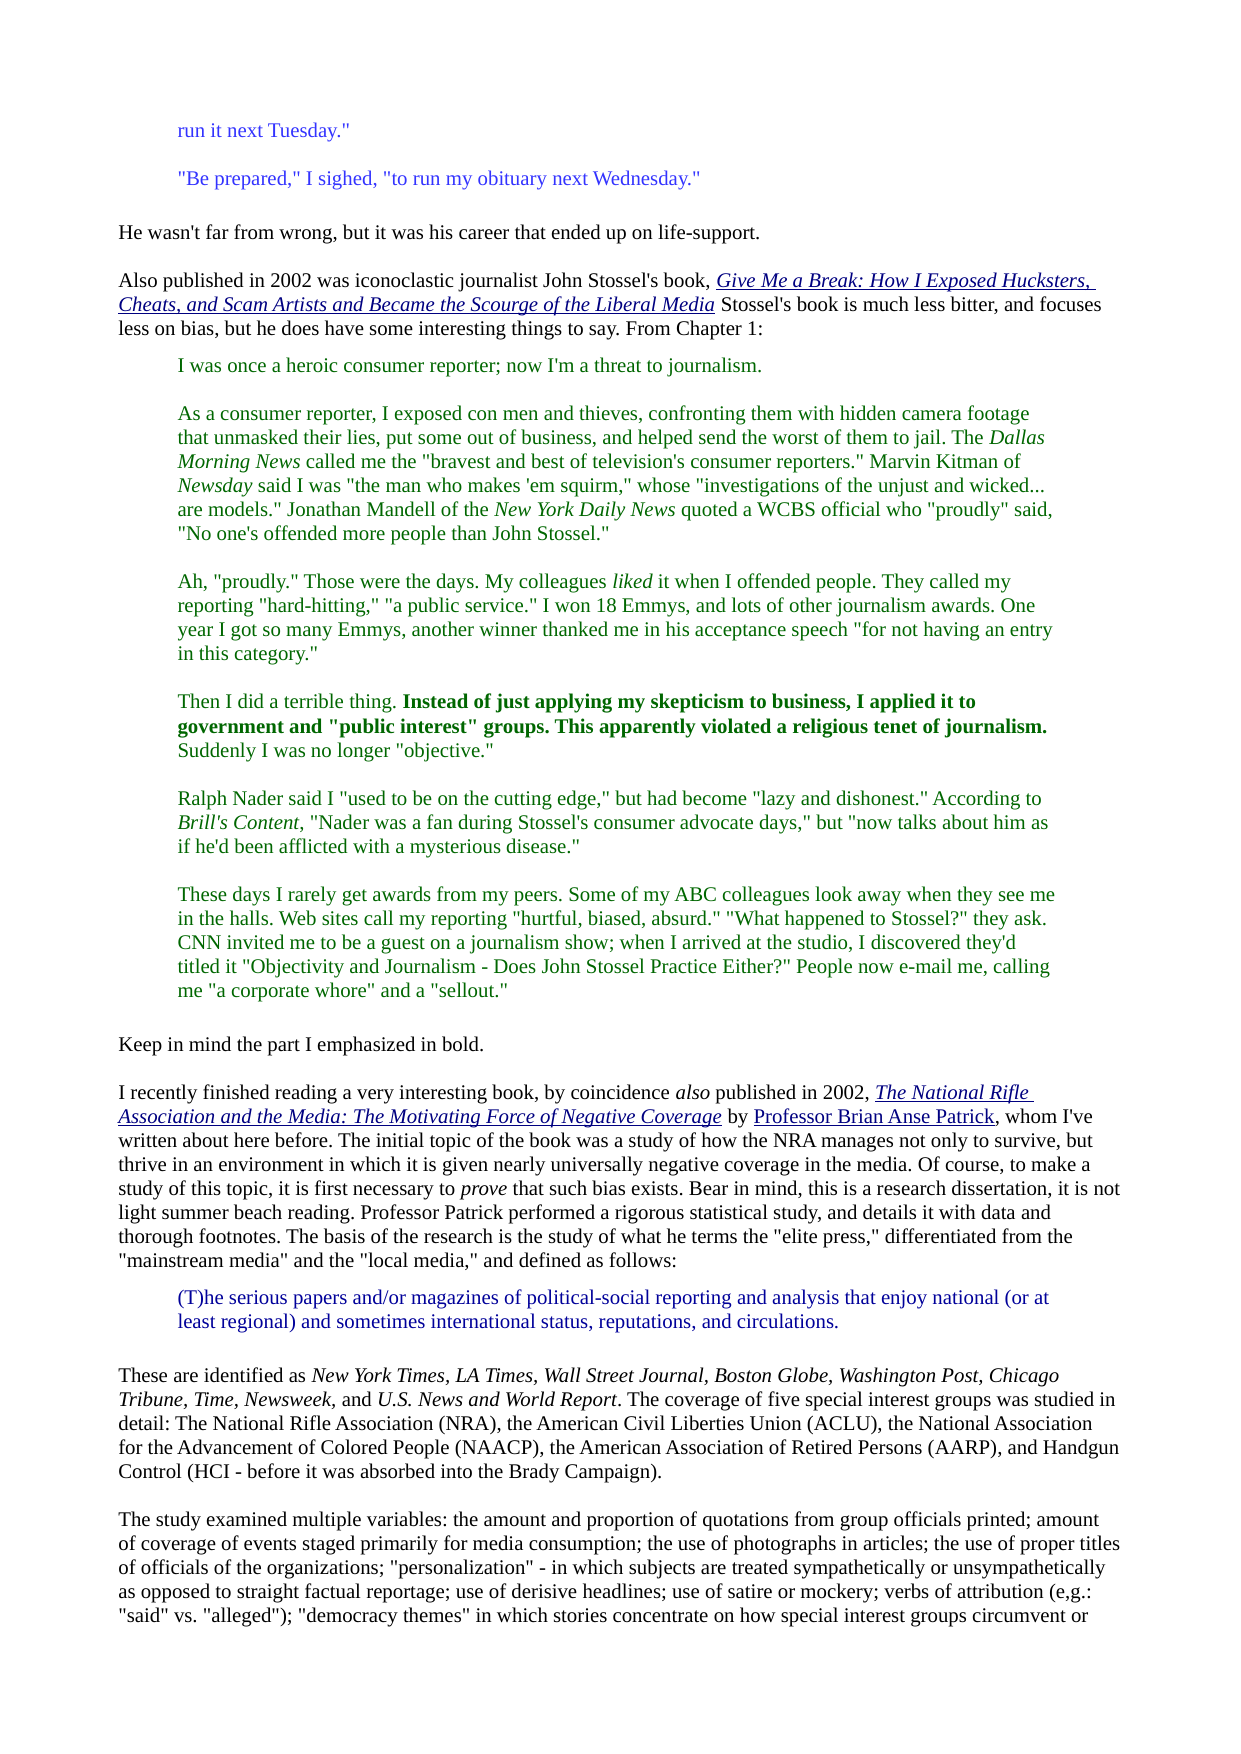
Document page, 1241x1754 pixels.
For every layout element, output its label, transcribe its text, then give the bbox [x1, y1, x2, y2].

text Keep in mind the part I emphasized in bold. I recently finished reading a very interesting book, by coincidence also published in 2002, The National Rifle Association and the Media: The Motivating Force of Negative Coverage by Professor Brian Anse Patrick, whom I've written about here before. The initial topic of the book was a study of how the NRA manages not only to survive, but thrive in an environment in which it is given nearly universally negative coverage in the media. Of course, to make a study of this topic, it is first necessary to prove that such bias exists. Bear in mind, this is a research dissertation, it is not light summer beach reading. Professor Patrick performed a rigorous statistical study, and details it with data and thorough footnotes. The basis of the research is the study of what he terms the "elite press," differentiated from the "mainstream media" and the "local media," and defined as follows: [118, 1032, 1122, 1272]
text He wasn't far from wrong, but it was his career that ended up on life-support. Also published in 2002 was iconoclastic journalist John Stossel's book, Give Me a Break: How I Exposed Hucksters, Cheats, and Scam Artists and Became the Scourge of the Liberal Media Stossel's book is much less bitter, and focuses less on bias, but he does have some interesting things to say. From Chapter 1: [118, 220, 1122, 340]
text (T)he serious papers and/or magazines of political-social reporting and analysis that enjoy national (or at least regional) and sometimes international status, reputations, and circulations. [177, 1285, 1063, 1333]
text run it next Tuesday." "Be prepared," I sighed, "to run my obituary next Wednesday." [177, 118, 1063, 190]
text I was once a heroic consumer reporter; now I'm a threat to journalism. As a consumer reporter, I exposed con men and thieves, confronting them with hidden camera footage that unmasked their lies, put some out of business, and helped send the worst of them to jail. The Dallas Morning News called me the "bravest and best of television's consumer reporters." Marvin Kitman of Newsday said I was "the man who makes 'em squirm," whose "investigations of the unjust and wicked... are models." Jonathan Mandell of the New York Daily News quoted a WCBS official who "proudly" said, "No one's offended more people than John Stossel." Ah, "proudly." Those were the days. My colleagues liked it when I offended people. They called my reporting "hard-hitting," "a public service." I won 18 Emmys, and lots of other journalism awards. One year I got so many Emmys, another winner thanked me in his acceptance speech "for not having an entry in this category." Then I did a terrible thing. Instead of just applying my skepticism to business, I applied it to government and "public interest" groups. This apparently violated a religious tenet of journalism. Suddenly I was no longer "objective." Ralph Nader said I "used to be on the cutting edge," but had become "lazy and dishonest." According to Brill's Content, "Nader was a fan during Stossel's consumer advocate days," but "now talks about him as if he'd been afflicted with a mysterious disease." These days I rarely get awards from my peers. Some of my ABC colleagues look away when they see me in the halls. Web sites call my reporting "hurtful, biased, absurd." "What happened to Stossel?" they ask. CNN invited me to be a guest on a journalism show; when I arrived at the studio, I discovered they'd titled it "Objectivity and Journalism - Does John Stossel Practice Either?" People now e-mail me, calling me "a corporate whore" and a "sellout." [177, 353, 1063, 1002]
text These are identified as New York Times, LA Times, Wall Street Journal, Boston Globe, Washington Post, Chicago Tribune, Time, Newsweek, and U.S. News and World Report. The coverage of five special interest groups was studied in detail: The National Rifle Association (NRA), the American Civil Liberties Union (ACLU), the National Association for the Advancement of Colored People (NAACP), the American Association of Retired Persons (AARP), and Handgun Control (HCI - before it was absorbed into the Brady Campaign). The study examined multiple variables: the amount and proportion of quotations from group officials printed; amount of coverage of events staged primarily for media consumption; the use of photographs in articles; the use of proper titles of officials of the organizations; "personalization" - in which subjects are treated sympathetically or unsympathetically as opposed to straight factual reportage; use of derisive headlines; use of satire or mockery; verbs of attribution (e,g.: "said" vs. "alleged"); "democracy themes" in which stories concentrate on how special interest groups circumvent or [118, 1362, 1122, 1627]
